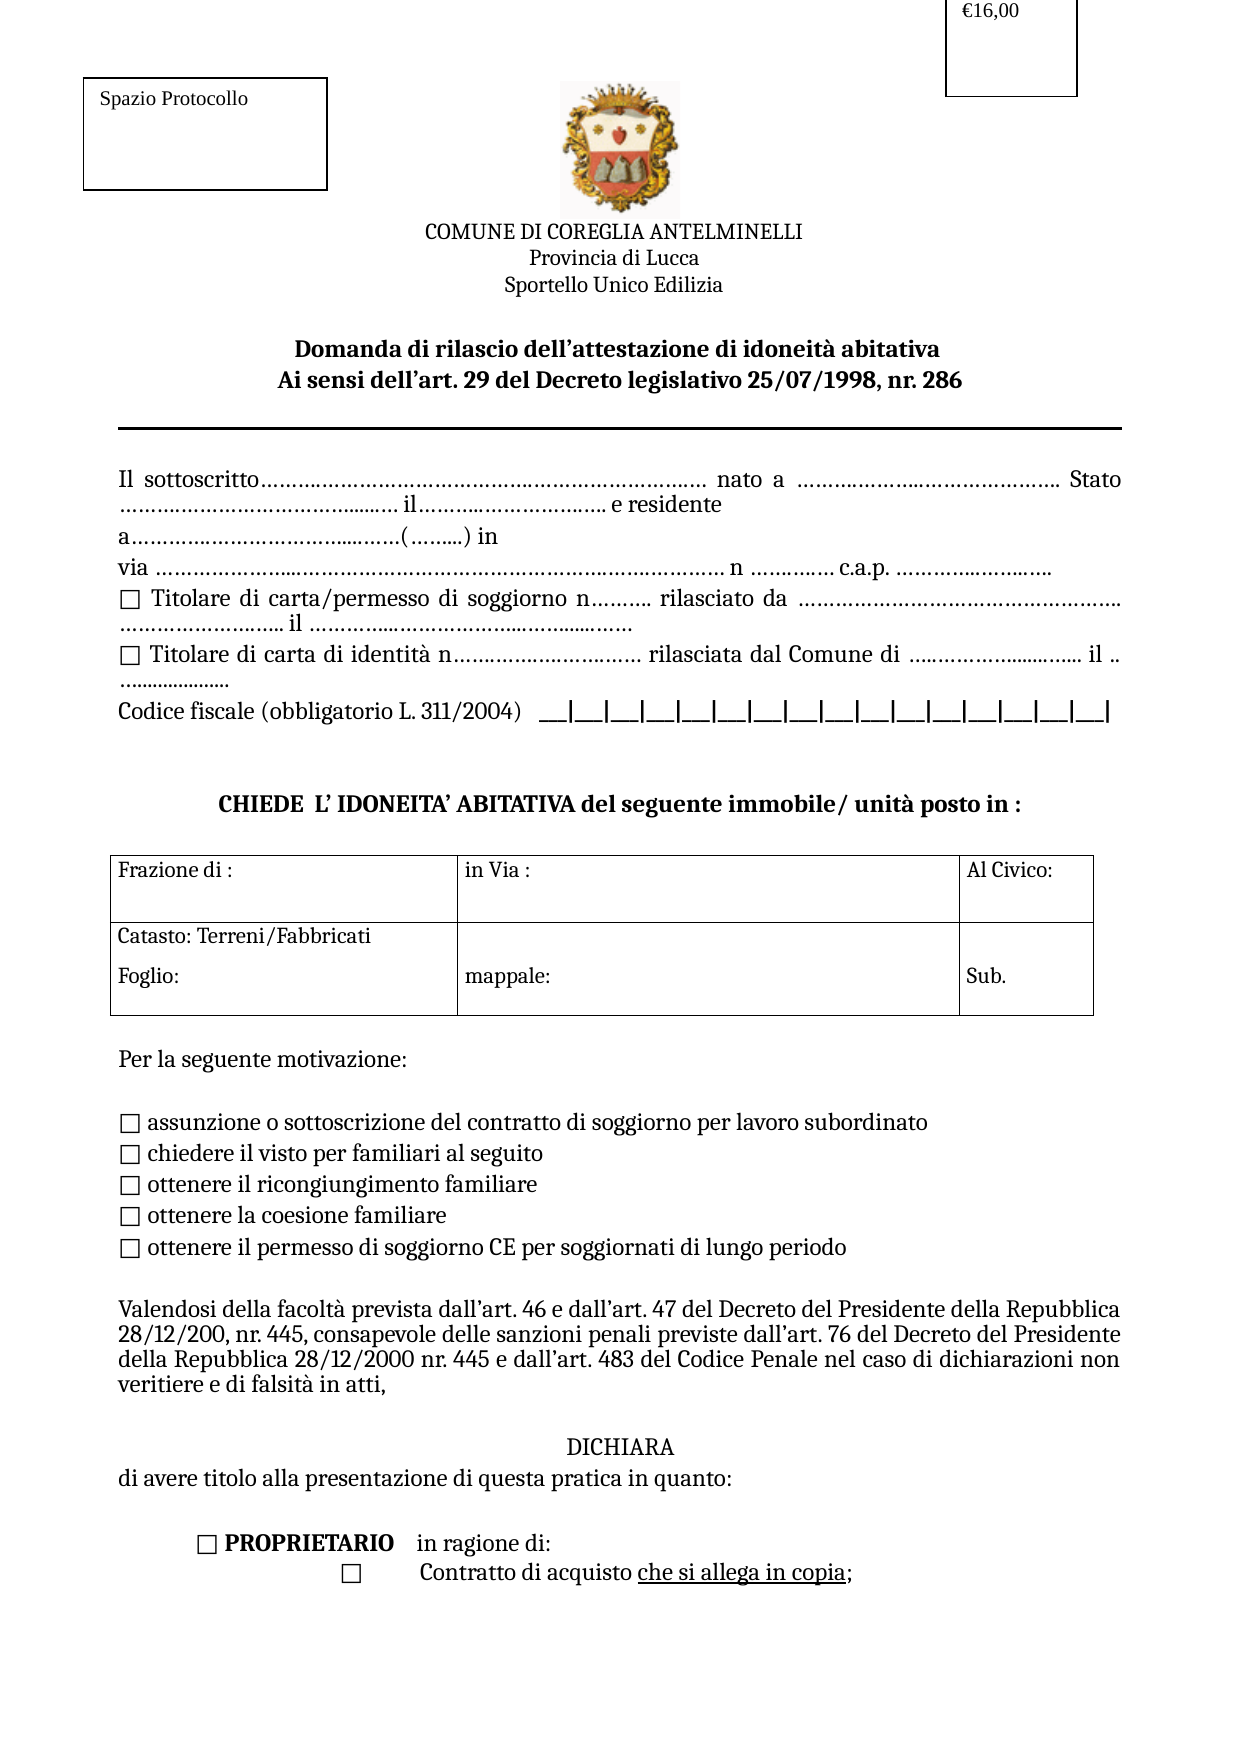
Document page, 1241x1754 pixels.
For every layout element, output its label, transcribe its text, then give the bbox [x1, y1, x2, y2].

text Sportello Unico Edilizia [106, 271, 1122, 298]
text Bollo €16,00 [962, 0, 1061, 22]
text Valendosi della facoltà prevista dall’art. 46 e dall’art. 47 del Decreto del Presidente della Repubblica 28/12/200, nr. 445, consapevole delle sanzioni penali previste dall’art. 76 del Decreto del Presidente della Repubblica 28/12/2000 nr. 445 e dall’art. 483 del Codice Penale nel caso di dichiarazioni non veritiere e di falsità in atti, [118, 1298, 1122, 1398]
picture [560, 81, 681, 219]
text □ chiedere il visto per familiari al seguito [118, 1141, 1122, 1166]
text □ Titolare di carta/permesso di soggiorno n………. rilasciato da …………………………………………….………………….….. il …………...………………...……......…… [118, 587, 1122, 637]
text Ai sensi dell’art. 29 del Decreto legislativo 25/07/1998, nr. 286 [118, 369, 1122, 394]
text □ assunzione o sottoscrizione del contratto di soggiorno per lavoro subordinato [118, 1110, 1122, 1135]
table_cell mappale: [458, 923, 959, 1015]
text □ Contratto di acquisto che si allega in copia; [339, 1558, 1122, 1586]
text Provincia di Lucca [106, 245, 1122, 271]
table_cell Sub. [960, 923, 1093, 1015]
table_header Al Civico: [960, 856, 1093, 922]
text CHIEDE L’ IDONEITA’ ABITATIVA del seguente immobile/ unità posto in : [118, 793, 1122, 818]
text Spazio Protocollo [99, 86, 311, 110]
text □ PROPRIETARIO in ragione di: [118, 1529, 1122, 1558]
text Per la seguente motivazione: [118, 1048, 1122, 1073]
text a………….…………………....……(……...) in [118, 524, 1122, 549]
text Domanda di rilascio dell’attestazione di idoneità abitativa [118, 338, 1122, 363]
text □ ottenere la coesione familiare [118, 1204, 1122, 1229]
table_header in Via : [458, 856, 959, 922]
text di avere titolo alla presentazione di questa pratica in quanto: [118, 1466, 1122, 1491]
table_header Frazione di : [111, 856, 457, 922]
text COMUNE DI COREGLIA ANTELMINELLI [106, 219, 1122, 245]
text Il sottoscritto……….…………………………….…………………….… nato a ……….………..…………………. Stato ……….………………………......… il………..…………….…. e residente [118, 468, 1122, 518]
text DICHIARA [118, 1435, 1122, 1460]
text □ Titolare di carta di identità n…….…….….…….…… rilasciata dal Comune di …..………….......…... il ..….................. [118, 643, 1122, 693]
text □ ottenere il ricongiungimento familiare [118, 1173, 1122, 1198]
text □ ottenere il permesso di soggiorno CE per soggiornati di lungo periodo [118, 1235, 1122, 1260]
table_cell Catasto: Terreni/Fabbricati Foglio: [111, 923, 457, 1015]
text Codice fiscale (obbligatorio L. 311/2004) ___|___|___|___|___|___|___|___|___|___|___|___|___|___|___|___| [118, 699, 1122, 724]
text via …………………...………………………………………….…….………… n …….….… c.a.p. …………..……..…. [118, 555, 1122, 580]
